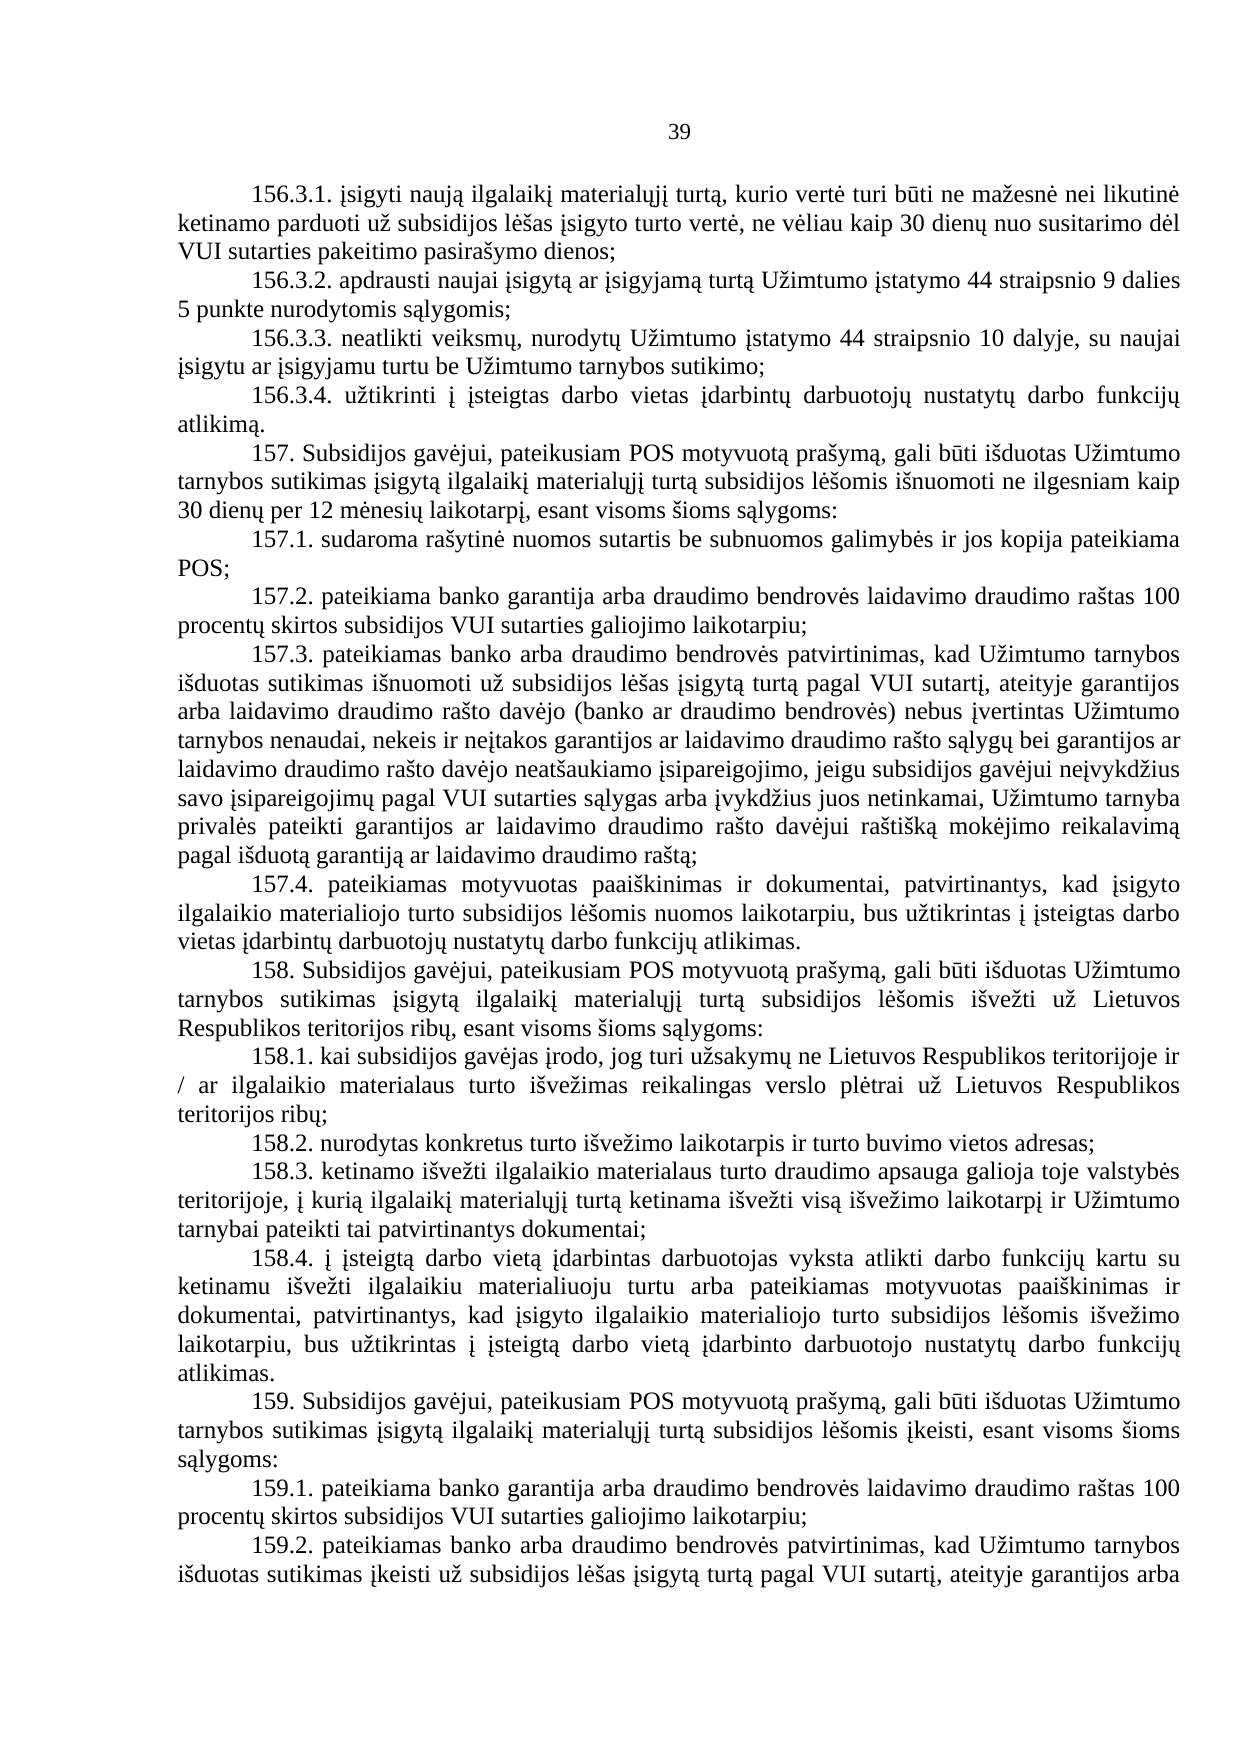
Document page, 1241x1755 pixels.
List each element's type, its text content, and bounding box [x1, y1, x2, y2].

text 157.1. sudaroma rašytinė nuomos sutartis be subnuomos galimybės ir jos kopija pateikiama POS; [177, 524, 1181, 581]
text 158.2. nurodytas konkretus turto išvežimo laikotarpis ir turto buvimo vietos adresas; [177, 1128, 1181, 1156]
text 157.4. pateikiamas motyvuotas paaiškinimas ir dokumentai, patvirtinantys, kad įsigyto ilgalaikio materialiojo turto subsidijos lėšomis nuomos laikotarpiu, bus užtikrintas į įsteigtas darbo vietas įdarbintų darbuotojų nustatytų darbo funkcijų atlikimas. [177, 869, 1181, 955]
text 156.3.4. užtikrinti į įsteigtas darbo vietas įdarbintų darbuotojų nustatytų darbo funkcijų atlikimą. [177, 380, 1181, 438]
text 157.2. pateikiama banko garantija arba draudimo bendrovės laidavimo draudimo raštas 100 procentų skirtos subsidijos VUI sutarties galiojimo laikotarpiu; [177, 581, 1181, 639]
text 157. Subsidijos gavėjui, pateikusiam POS motyvuotą prašymą, gali būti išduotas Užimtumo tarnybos sutikimas įsigytą ilgalaikį materialųjį turtą subsidijos lėšomis išnuomoti ne ilgesniam kaip 30 dienų per 12 mėnesių laikotarpį, esant visoms šioms sąlygoms: [177, 438, 1181, 524]
text 159.1. pateikiama banko garantija arba draudimo bendrovės laidavimo draudimo raštas 100 procentų skirtos subsidijos VUI sutarties galiojimo laikotarpiu; [177, 1473, 1181, 1530]
text 158.3. ketinamo išvežti ilgalaikio materialaus turto draudimo apsauga galioja toje valstybės teritorijoje, į kurią ilgalaikį materialųjį turtą ketinama išvežti visą išvežimo laikotarpį ir Užimtumo tarnybai pateikti tai patvirtinantys dokumentai; [177, 1156, 1181, 1243]
text 158.1. kai subsidijos gavėjas įrodo, jog turi užsakymų ne Lietuvos Respublikos teritorijoje ir / ar ilgalaikio materialaus turto išvežimas reikalingas verslo plėtrai už Lietuvos Respublikos teritorijos ribų; [177, 1041, 1181, 1128]
text 157.3. pateikiamas banko arba draudimo bendrovės patvirtinimas, kad Užimtumo tarnybos išduotas sutikimas išnuomoti už subsidijos lėšas įsigytą turtą pagal VUI sutartį, ateityje garantijos arba laidavimo draudimo rašto davėjo (banko ar draudimo bendrovės) nebus įvertintas Užimtumo tarnybos nenaudai, nekeis ir neįtakos garantijos ar laidavimo draudimo rašto sąlygų bei garantijos ar laidavimo draudimo rašto davėjo neatšaukiamo įsipareigojimo, jeigu subsidijos gavėjui neįvykdžius savo įsipareigojimų pagal VUI sutarties sąlygas arba įvykdžius juos netinkamai, Užimtumo tarnyba privalės pateikti garantijos ar laidavimo draudimo rašto davėjui raštišką mokėjimo reikalavimą pagal išduotą garantiją ar laidavimo draudimo raštą; [177, 639, 1181, 869]
text 156.3.3. neatlikti veiksmų, nurodytų Užimtumo įstatymo 44 straipsnio 10 dalyje, su naujai įsigytu ar įsigyjamu turtu be Užimtumo tarnybos sutikimo; [177, 323, 1181, 380]
text 158.4. į įsteigtą darbo vietą įdarbintas darbuotojas vyksta atlikti darbo funkcijų kartu su ketinamu išvežti ilgalaikiu materialiuoju turtu arba pateikiamas motyvuotas paaiškinimas ir dokumentai, patvirtinantys, kad įsigyto ilgalaikio materialiojo turto subsidijos lėšomis išvežimo laikotarpiu, bus užtikrintas į įsteigtą darbo vietą įdarbinto darbuotojo nustatytų darbo funkcijų atlikimas. [177, 1243, 1181, 1386]
text 159. Subsidijos gavėjui, pateikusiam POS motyvuotą prašymą, gali būti išduotas Užimtumo tarnybos sutikimas įsigytą ilgalaikį materialųjį turtą subsidijos lėšomis įkeisti, esant visoms šioms sąlygoms: [177, 1386, 1181, 1473]
text 156.3.2. apdrausti naujai įsigytą ar įsigyjamą turtą Užimtumo įstatymo 44 straipsnio 9 dalies 5 punkte nurodytomis sąlygomis; [177, 265, 1181, 323]
text 156.3.1. įsigyti naują ilgalaikį materialųjį turtą, kurio vertė turi būti ne mažesnė nei likutinė ketinamo parduoti už subsidijos lėšas įsigyto turto vertė, ne vėliau kaip 30 dienų nuo susitarimo dėl VUI sutarties pakeitimo pasirašymo dienos; [177, 179, 1181, 265]
text 159.2. pateikiamas banko arba draudimo bendrovės patvirtinimas, kad Užimtumo tarnybos išduotas sutikimas įkeisti už subsidijos lėšas įsigytą turtą pagal VUI sutartį, ateityje garantijos arba [177, 1530, 1181, 1588]
text 158. Subsidijos gavėjui, pateikusiam POS motyvuotą prašymą, gali būti išduotas Užimtumo tarnybos sutikimas įsigytą ilgalaikį materialųjį turtą subsidijos lėšomis išvežti už Lietuvos Respublikos teritorijos ribų, esant visoms šioms sąlygoms: [177, 955, 1181, 1041]
